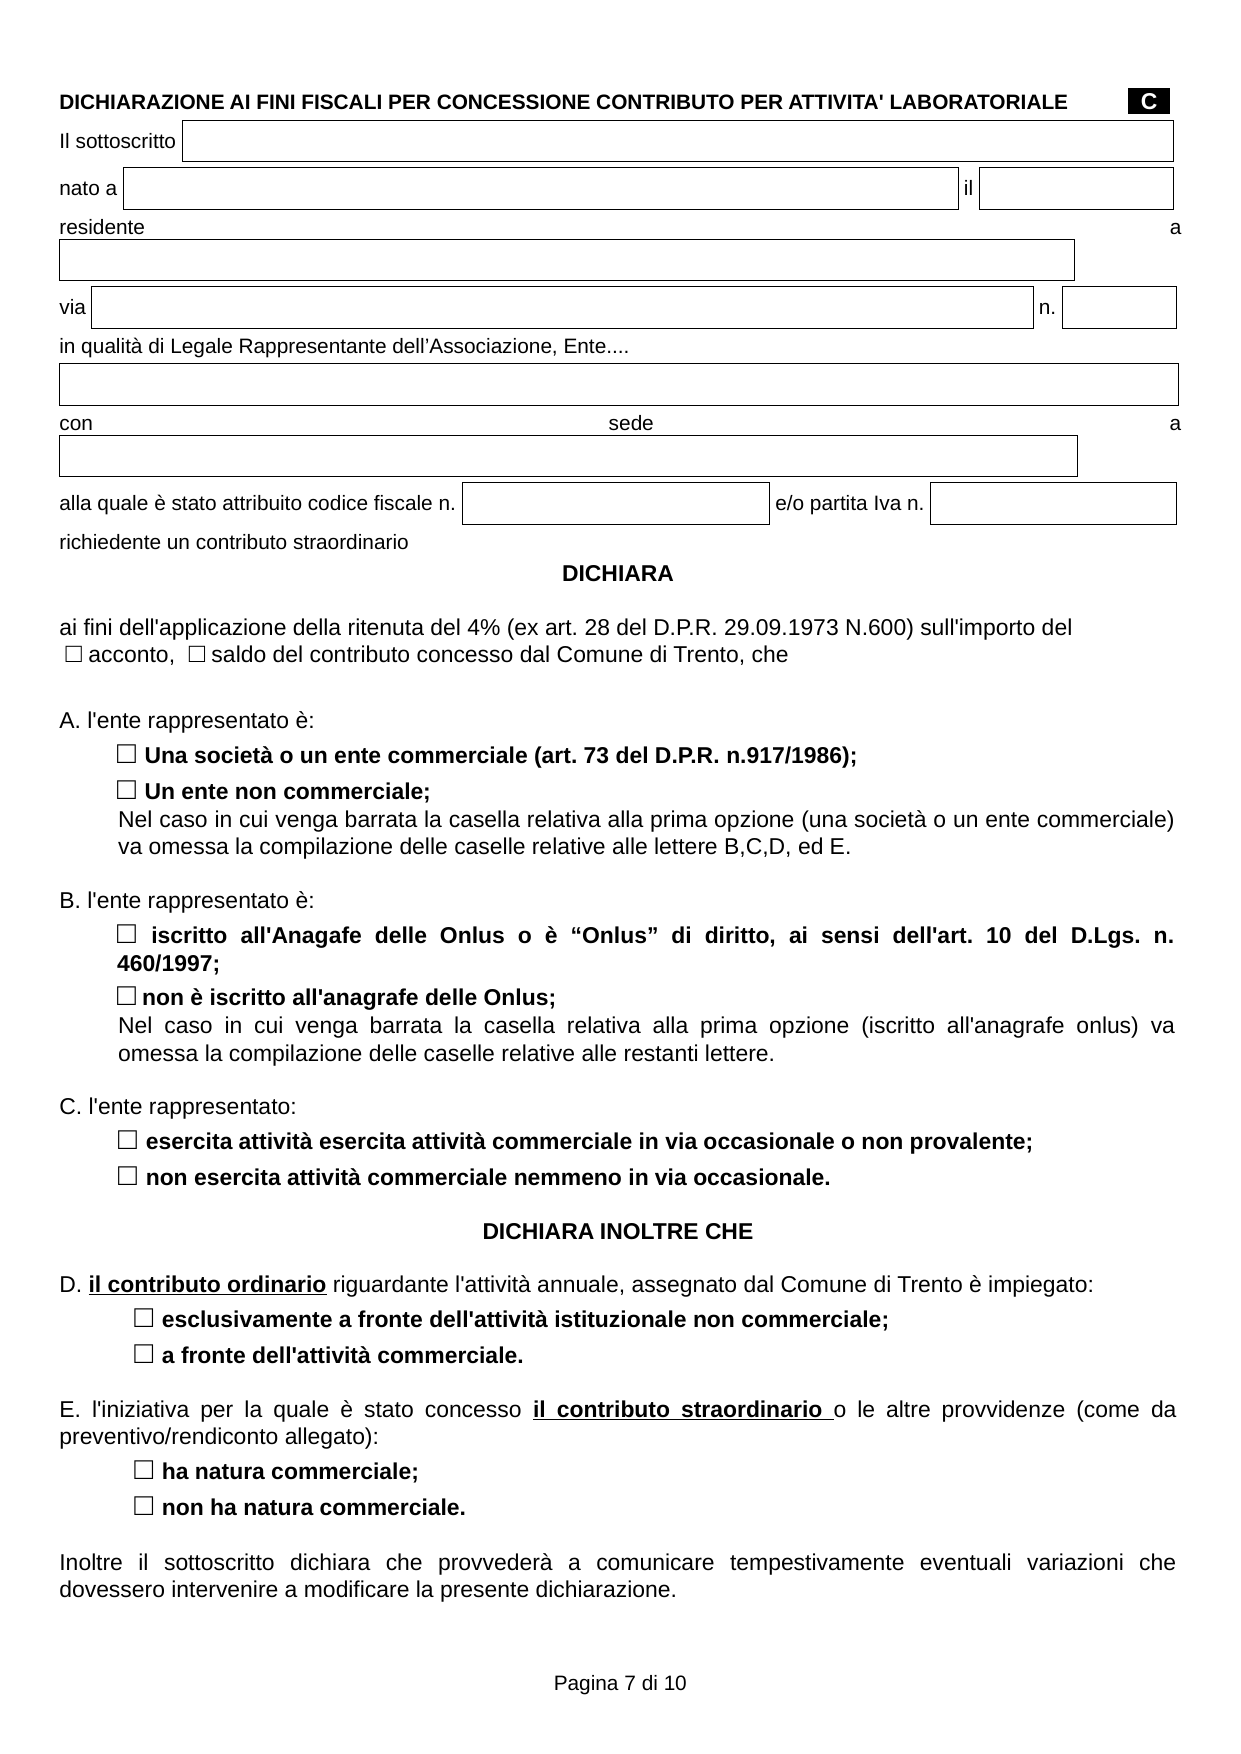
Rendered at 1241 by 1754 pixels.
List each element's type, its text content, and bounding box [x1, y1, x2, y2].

text Nel caso in cui venga barrata la casella relativa alla prima opzione (una società o un ente commerciale) va omessa la compilazione delle caselle relative alle lettere B,C,D, ed E. [118, 806, 1176, 860]
list D. il contributo ordinario riguardante l'attività annuale, assegnato dal Comune di Trento è impiegato: [59, 1271, 1176, 1298]
list E. l'iniziativa per la quale è stato concesso il contributo straordinario o le altre provvidenze (come da preventivo/rendiconto allegato): [59, 1396, 1176, 1450]
text A. l'ente rappresentato è: [59, 707, 1176, 734]
text ai fini dell'applicazione della ritenuta del 4% (ex art. 28 del D.P.R. 29.09.1973 N.600) sull'importo del [59, 614, 1176, 641]
text richiedente un contributo straordinario [59, 529, 1181, 553]
text nato a [59, 167, 123, 209]
text DICHIARAZIONE AI FINI FISCALI PER CONCESSIONE CONTRIBUTO PER ATTIVITA' LABORATORIALE C [59, 88, 1181, 114]
text [1174, 167, 1181, 209]
text □ acconto, □ saldo del contributo concesso dal Comune di Trento, che [59, 641, 1176, 668]
text [1177, 286, 1181, 328]
list □ esclusivamente a fronte dell'attività istituzionale non commerciale; [97, 1298, 1181, 1334]
text □ Un ente non commerciale; [117, 770, 1176, 806]
text C. l'ente rappresentato: [59, 1093, 1176, 1120]
text Il sottoscritto [59, 120, 182, 161]
text B. l'ente rappresentato è: [59, 887, 1176, 914]
list Inoltre il sottoscritto dichiara che provvederà a comunicare tempestivamente eventuali variazioni che dovessero intervenire a modificare la presente dichiarazione. [59, 1548, 1176, 1603]
text DICHIARA [59, 559, 1176, 587]
text via [59, 286, 91, 328]
text Nel caso in cui venga barrata la casella relativa alla prima opzione (iscritto all'anagrafe onlus) va omessa la compilazione delle caselle relative alle restanti lettere. [118, 1012, 1176, 1066]
list □ ha natura commerciale; [97, 1450, 1181, 1486]
list □ non ha natura commerciale. [97, 1486, 1181, 1522]
text n. [1034, 286, 1062, 328]
text residente a [59, 215, 1181, 280]
list □ a fronte dell'attività commerciale. [97, 1334, 1181, 1370]
text alla quale è stato attribuito codice fiscale n. [59, 482, 462, 524]
text □ non è iscritto all'anagrafe delle Onlus; [117, 976, 1176, 1012]
text in qualità di Legale Rappresentante dell’Associazione, Ente.... [59, 333, 1181, 357]
text □ non esercita attività commerciale nemmeno in via occasionale. [118, 1156, 1176, 1192]
text □ iscritto all'Anagafe delle Onlus o è “Onlus” di diritto, ai sensi dell'art. 10 del D.Lgs. n. 460/1997; [117, 914, 1176, 976]
text e/o partita Iva n. [770, 482, 930, 524]
text □ Una società o un ente commerciale (art. 73 del D.P.R. n.917/1986); [117, 734, 1176, 770]
text il [959, 167, 979, 209]
text con sede a [59, 411, 1181, 476]
text DICHIARA INOLTRE CHE [59, 1218, 1176, 1244]
text □ esercita attività esercita attività commerciale in via occasionale o non provalente; [118, 1120, 1176, 1156]
